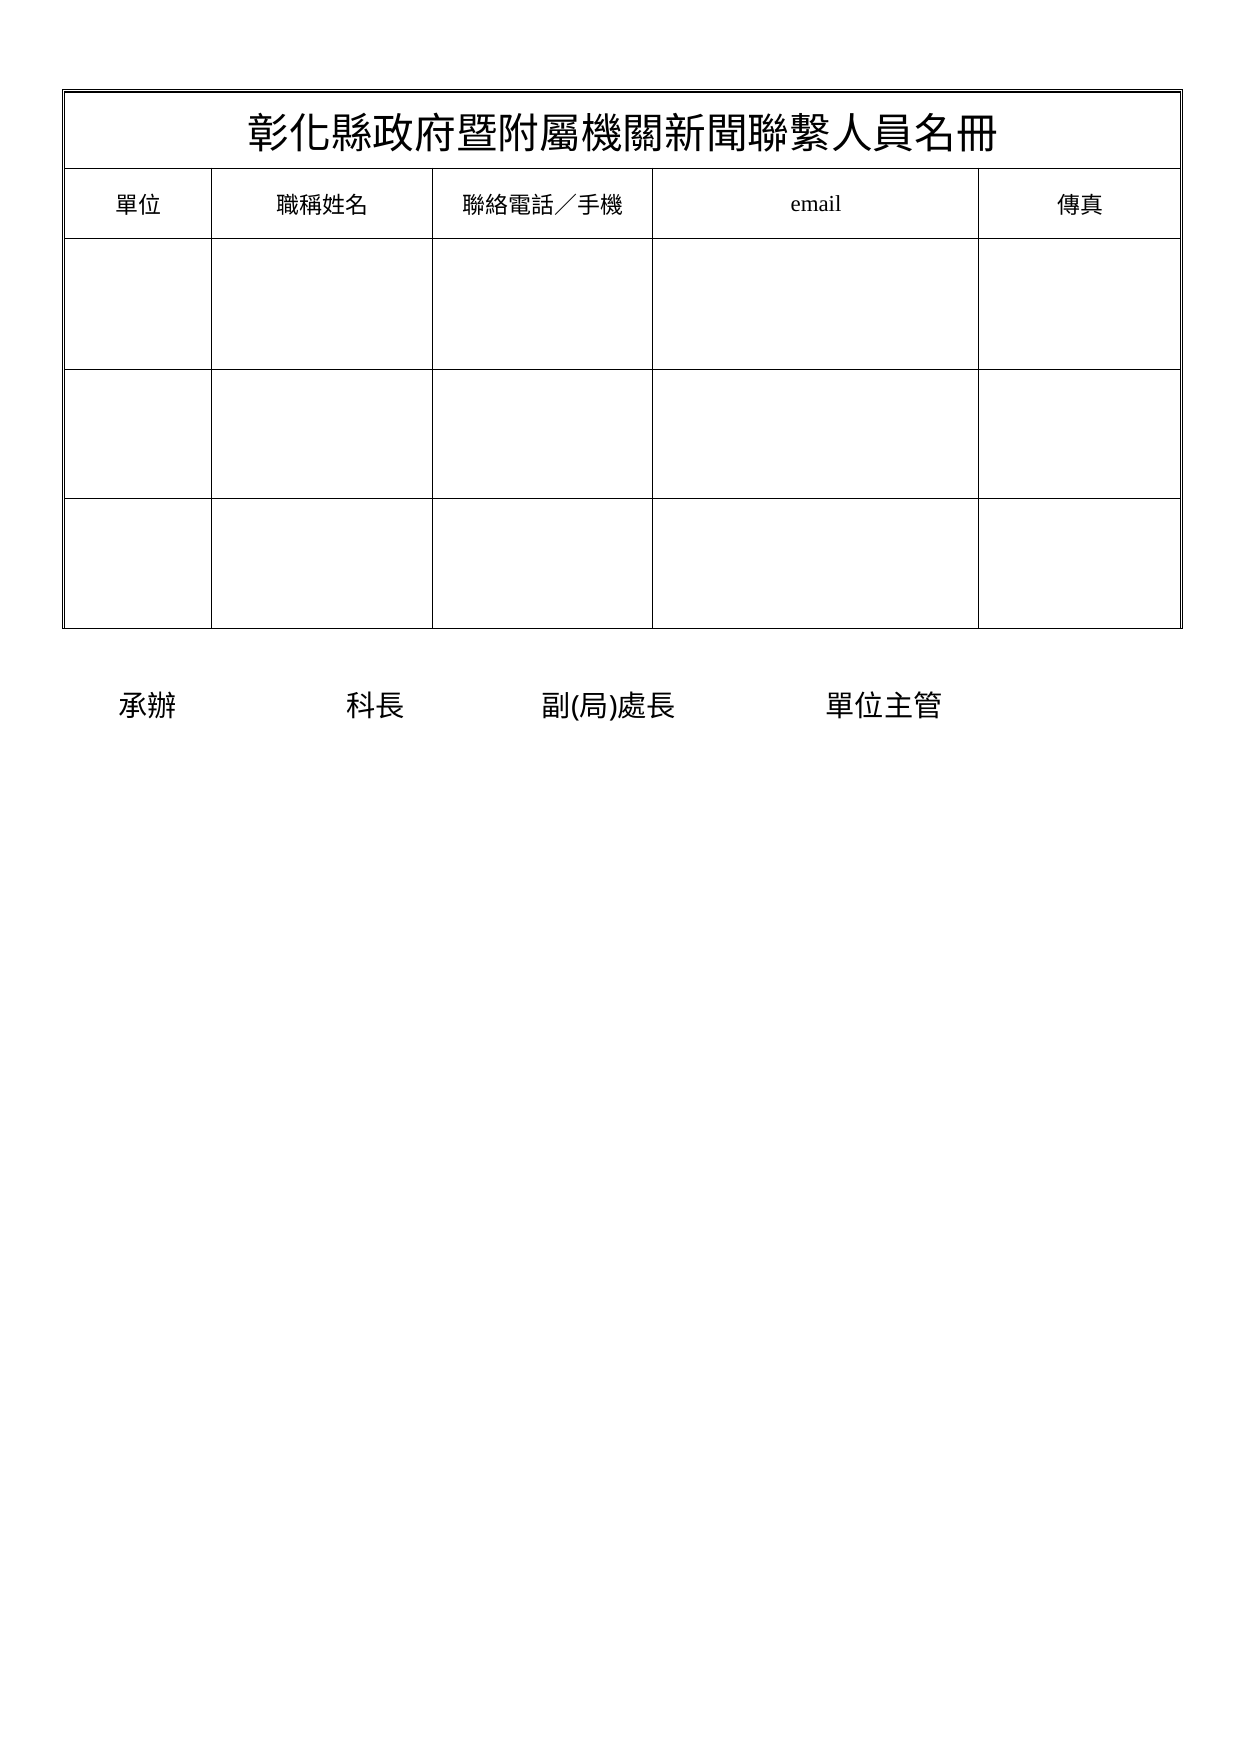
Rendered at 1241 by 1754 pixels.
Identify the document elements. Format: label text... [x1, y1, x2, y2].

table_cell [979, 499, 1180, 628]
table_cell [65, 239, 211, 369]
table_cell [212, 370, 432, 498]
table_cell [433, 370, 652, 498]
table_cell [65, 370, 211, 498]
table_cell [65, 499, 211, 628]
table_header 彰化縣政府暨附屬機關新聞聯繫人員名冊 [65, 93, 1180, 167]
table_cell email [653, 169, 978, 238]
table_cell [653, 499, 978, 628]
table_cell 傳真 [979, 169, 1180, 238]
text 承辦 科長 副(局)處長 單位主管 [118, 666, 1122, 741]
table_cell 聯絡電話／手機 [433, 169, 652, 238]
table_cell [653, 239, 978, 369]
table_cell 職稱姓名 [212, 169, 432, 238]
table_cell [653, 370, 978, 498]
table_cell [433, 499, 652, 628]
table_cell 單位 [65, 169, 211, 238]
table_cell [979, 239, 1180, 369]
table_cell [433, 239, 652, 369]
table_cell [212, 499, 432, 628]
table_cell [212, 239, 432, 369]
table_cell [979, 370, 1180, 498]
